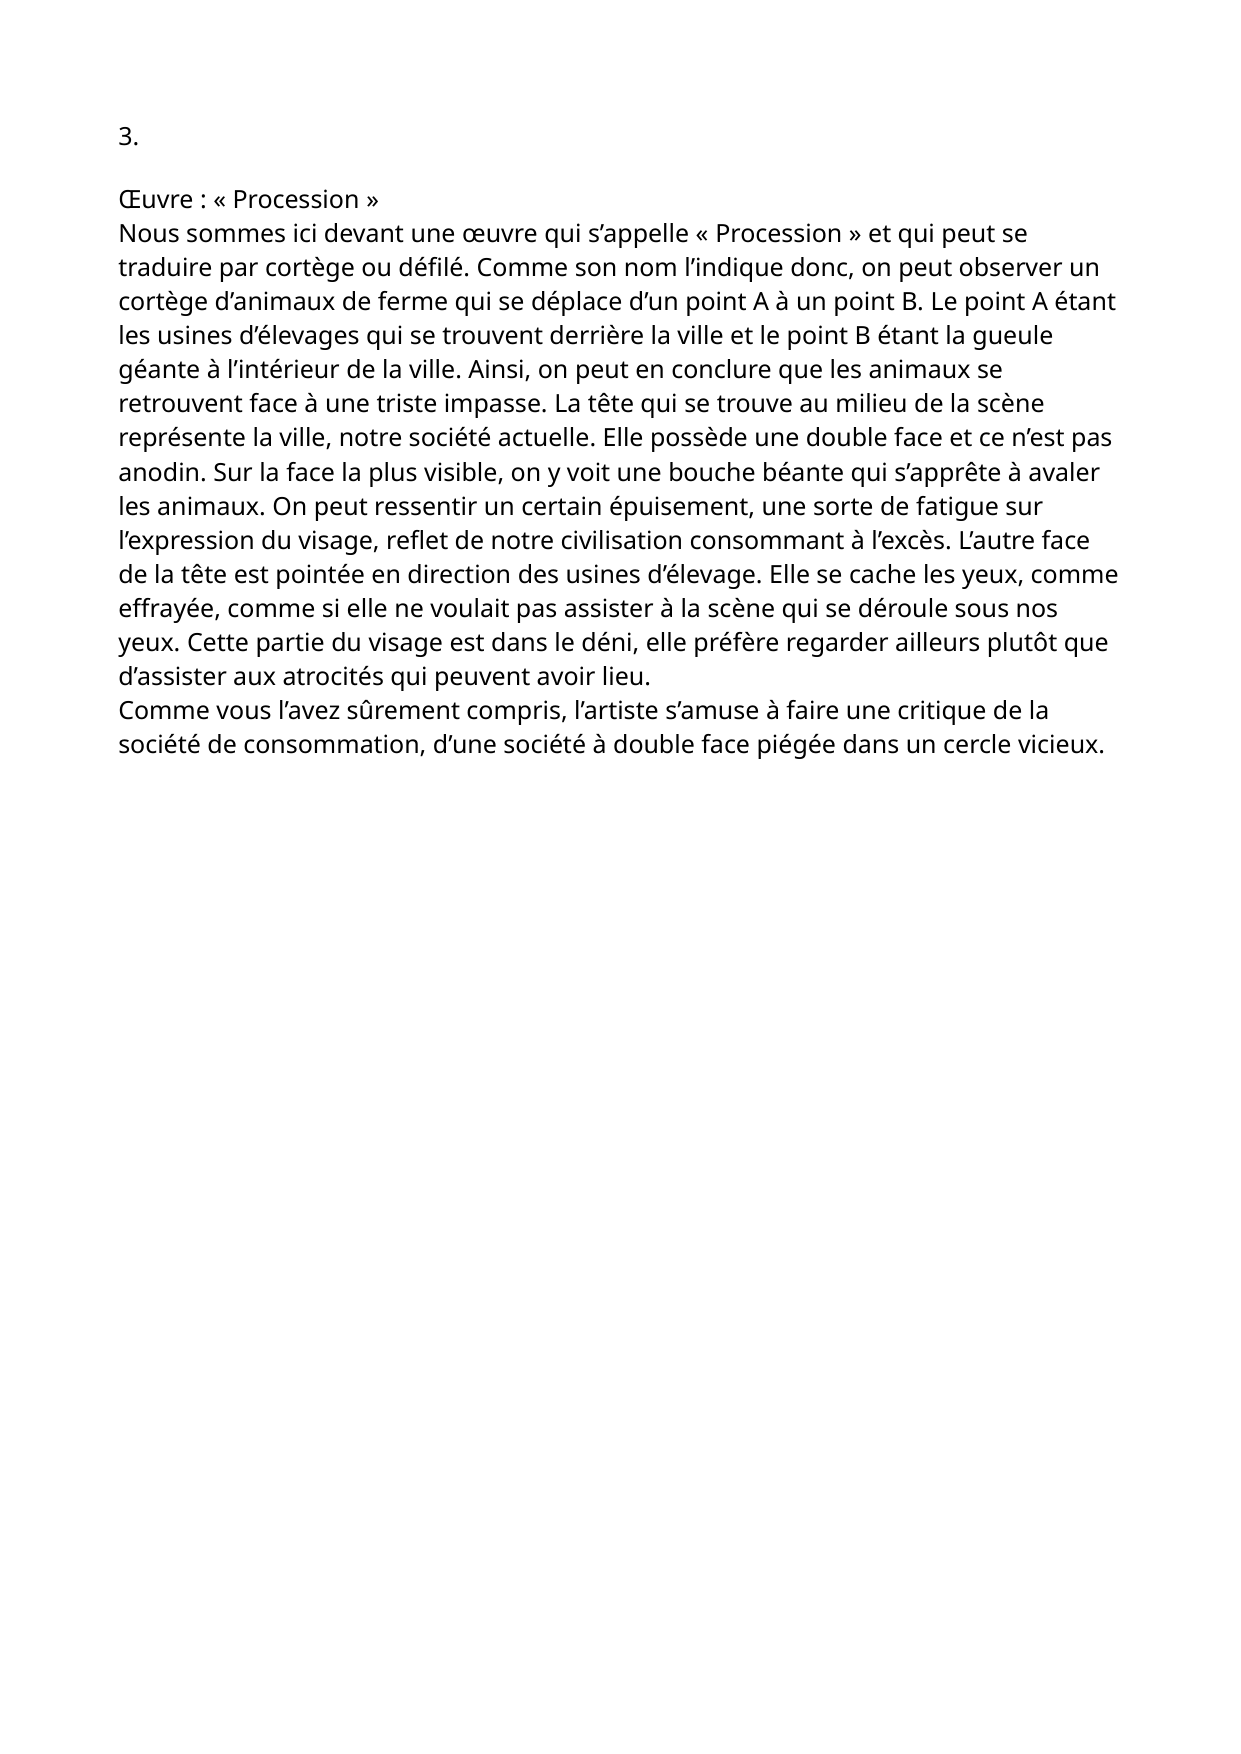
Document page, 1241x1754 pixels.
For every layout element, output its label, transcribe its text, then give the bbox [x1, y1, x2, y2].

text Œuvre : « Procession » [118, 182, 1122, 216]
text Nous sommes ici devant une œuvre qui s’appelle « Procession » et qui peut se traduire par cortège ou défilé. Comme son nom l’indique donc, on peut observer un cortège d’animaux de ferme qui se déplace d’un point A à un point B. Le point A étant les usines d’élevages qui se trouvent derrière la ville et le point B étant la gueule géante à l’intérieur de la ville. Ainsi, on peut en conclure que les animaux se retrouvent face à une triste impasse. La tête qui se trouve au milieu de la scène représente la ville, notre société actuelle. Elle possède une double face et ce n’est pas anodin. Sur la face la plus visible, on y voit une bouche béante qui s’apprête à avaler les animaux. On peut ressentir un certain épuisement, une sorte de fatigue sur l’expression du visage, reflet de notre civilisation consommant à l’excès. L’autre face de la tête est pointée en direction des usines d’élevage. Elle se cache les yeux, comme effrayée, comme si elle ne voulait pas assister à la scène qui se déroule sous nos yeux. Cette partie du visage est dans le déni, elle préfère regarder ailleurs plutôt que d’assister aux atrocités qui peuvent avoir lieu. [118, 216, 1122, 693]
text Comme vous l’avez sûrement compris, l’artiste s’amuse à faire une critique de la société de consommation, d’une société à double face piégée dans un cercle vicieux. [118, 693, 1122, 761]
